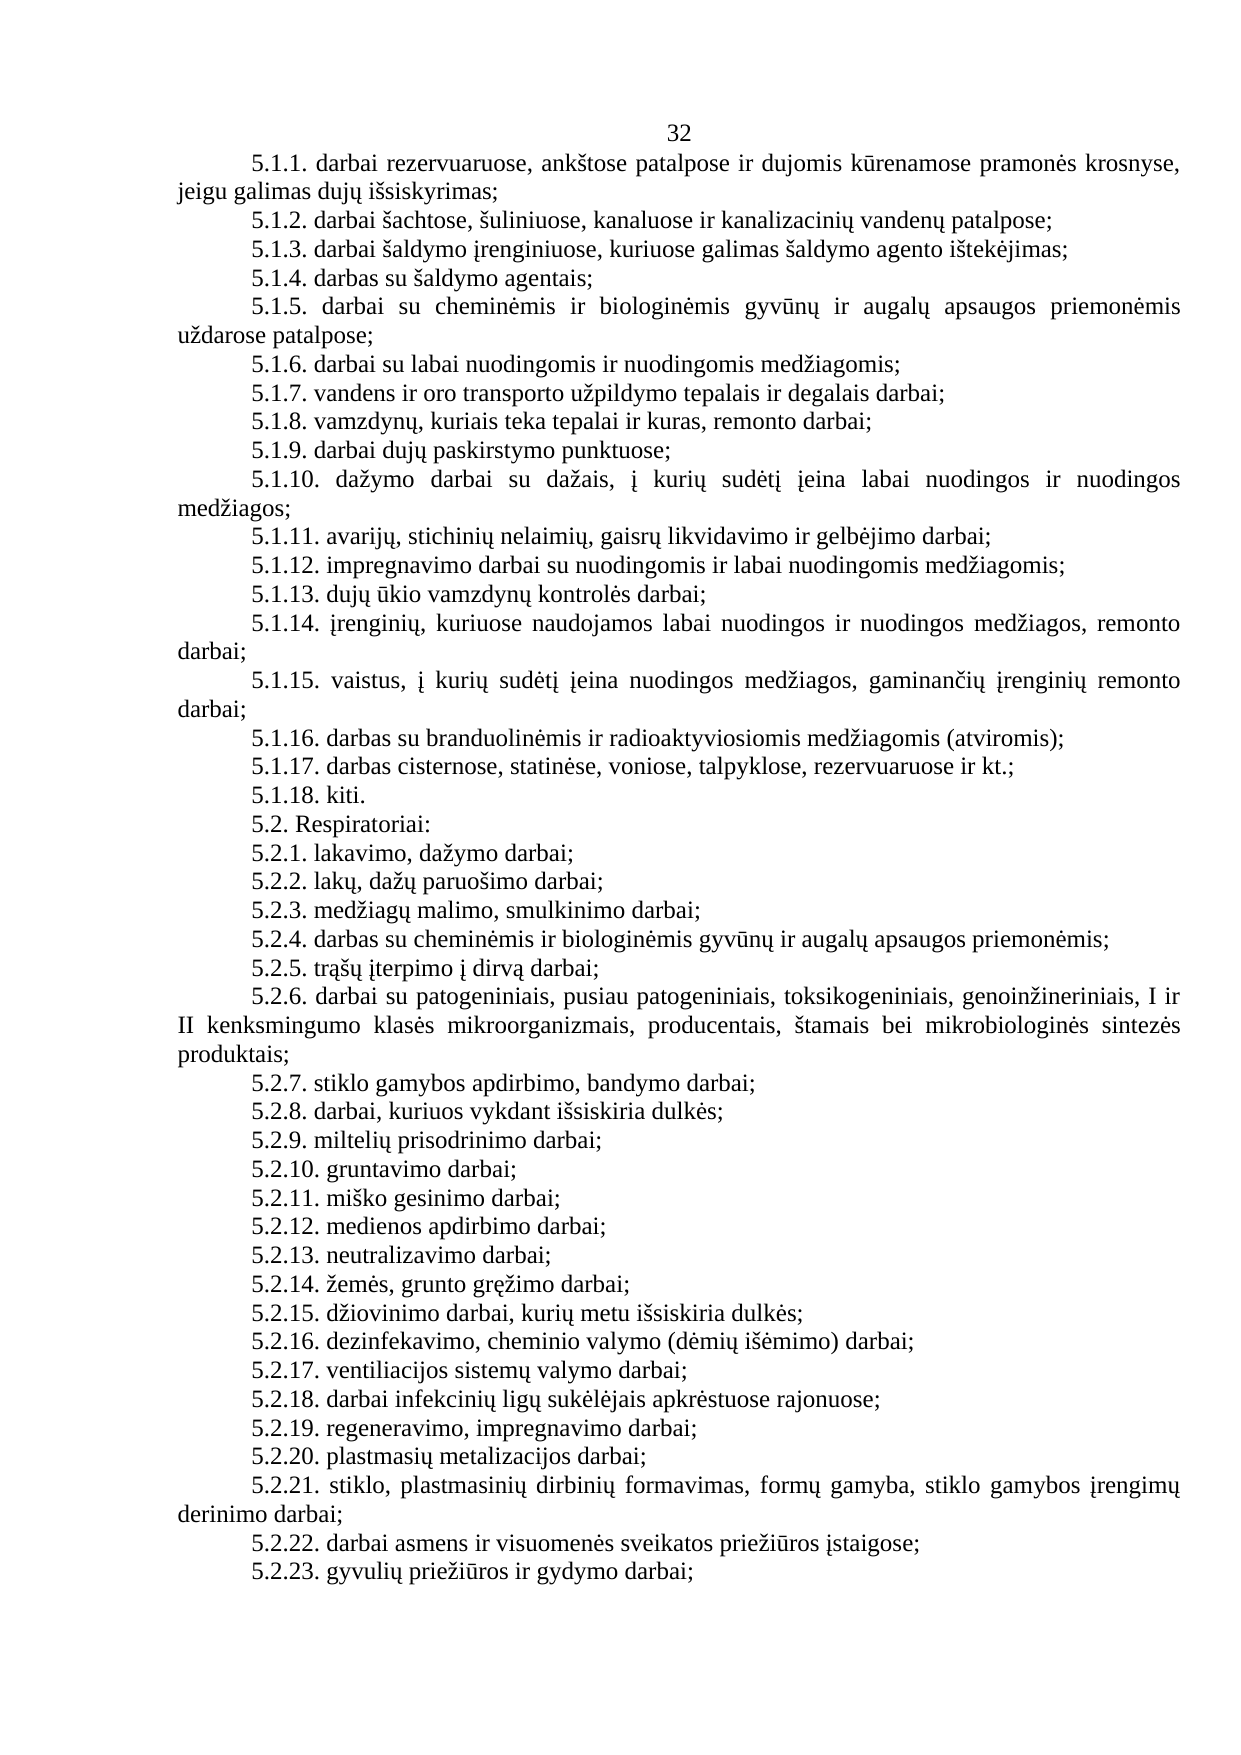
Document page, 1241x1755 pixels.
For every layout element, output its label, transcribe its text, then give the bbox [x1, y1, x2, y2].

text 5.2.3. medžiagų malimo, smulkinimo darbai; [177, 895, 1181, 924]
text 5.2.23. gyvulių priežiūros ir gydymo darbai; [177, 1556, 1181, 1585]
text 5.1.17. darbas cisternose, statinėse, voniose, talpyklose, rezervuaruose ir kt.; [177, 751, 1181, 780]
text 5.2.15. džiovinimo darbai, kurių metu išsiskiria dulkės; [177, 1298, 1181, 1326]
text 5.2.10. gruntavimo darbai; [177, 1154, 1181, 1183]
text 5.2.20. plastmasių metalizacijos darbai; [177, 1441, 1181, 1470]
text 5.1.16. darbas su branduolinėmis ir radioaktyviosiomis medžiagomis (atviromis); [177, 723, 1181, 751]
text 5.1.11. avarijų, stichinių nelaimių, gaisrų likvidavimo ir gelbėjimo darbai; [177, 521, 1181, 550]
text 5.2.22. darbai asmens ir visuomenės sveikatos priežiūros įstaigose; [177, 1528, 1181, 1556]
text 5.1.4. darbas su šaldymo agentais; [177, 263, 1181, 291]
text 5.1.7. vandens ir oro transporto užpildymo tepalais ir degalais darbai; [177, 378, 1181, 406]
text 5.1.9. darbai dujų paskirstymo punktuose; [177, 435, 1181, 464]
text 5.1.6. darbai su labai nuodingomis ir nuodingomis medžiagomis; [177, 349, 1181, 378]
text 5.1.10. dažymo darbai su dažais, į kurių sudėtį įeina labai nuodingos ir nuodingos medžiagos; [177, 464, 1181, 521]
text 5.2.7. stiklo gamybos apdirbimo, bandymo darbai; [177, 1068, 1181, 1096]
text 5.2. Respiratoriai: [177, 809, 1181, 838]
text 5.2.14. žemės, grunto gręžimo darbai; [177, 1269, 1181, 1298]
text 5.1.15. vaistus, į kurių sudėtį įeina nuodingos medžiagos, gaminančių įrenginių remonto darbai; [177, 665, 1181, 723]
text 5.2.13. neutralizavimo darbai; [177, 1240, 1181, 1269]
text 5.2.2. lakų, dažų paruošimo darbai; [177, 866, 1181, 895]
text 5.2.6. darbai su patogeniniais, pusiau patogeniniais, toksikogeniniais, genoinžineriniais, I ir II kenksmingumo klasės mikroorganizmais, producentais, štamais bei mikrobiologinės sintezės produktais; [177, 981, 1181, 1068]
text 5.2.18. darbai infekcinių ligų sukėlėjais apkrėstuose rajonuose; [177, 1384, 1181, 1413]
text 5.1.1. darbai rezervuaruose, ankštose patalpose ir dujomis kūrenamose pramonės krosnyse, jeigu galimas dujų išsiskyrimas; [177, 148, 1181, 205]
text 5.2.4. darbas su cheminėmis ir biologinėmis gyvūnų ir augalų apsaugos priemonėmis; [177, 924, 1181, 953]
text 5.2.17. ventiliacijos sistemų valymo darbai; [177, 1355, 1181, 1384]
text 5.1.3. darbai šaldymo įrenginiuose, kuriuose galimas šaldymo agento ištekėjimas; [177, 234, 1181, 263]
text 5.1.13. dujų ūkio vamzdynų kontrolės darbai; [177, 579, 1181, 608]
text 5.1.14. įrenginių, kuriuose naudojamos labai nuodingos ir nuodingos medžiagos, remonto darbai; [177, 608, 1181, 665]
text 5.2.16. dezinfekavimo, cheminio valymo (dėmių išėmimo) darbai; [177, 1326, 1181, 1355]
text 5.1.5. darbai su cheminėmis ir biologinėmis gyvūnų ir augalų apsaugos priemonėmis uždarose patalpose; [177, 291, 1181, 349]
text 5.1.8. vamzdynų, kuriais teka tepalai ir kuras, remonto darbai; [177, 406, 1181, 435]
text 5.2.5. trąšų įterpimo į dirvą darbai; [177, 953, 1181, 981]
text 5.1.18. kiti. [177, 780, 1181, 809]
text 5.2.1. lakavimo, dažymo darbai; [177, 838, 1181, 866]
text 5.2.8. darbai, kuriuos vykdant išsiskiria dulkės; [177, 1096, 1181, 1125]
text 5.2.19. regeneravimo, impregnavimo darbai; [177, 1413, 1181, 1441]
text 5.2.21. stiklo, plastmasinių dirbinių formavimas, formų gamyba, stiklo gamybos įrengimų derinimo darbai; [177, 1470, 1181, 1528]
text 5.2.11. miško gesinimo darbai; [177, 1183, 1181, 1211]
text 5.2.12. medienos apdirbimo darbai; [177, 1211, 1181, 1240]
text 5.2.9. miltelių prisodrinimo darbai; [177, 1125, 1181, 1154]
text 5.1.2. darbai šachtose, šuliniuose, kanaluose ir kanalizacinių vandenų patalpose; [177, 205, 1181, 234]
text 5.1.12. impregnavimo darbai su nuodingomis ir labai nuodingomis medžiagomis; [177, 550, 1181, 579]
